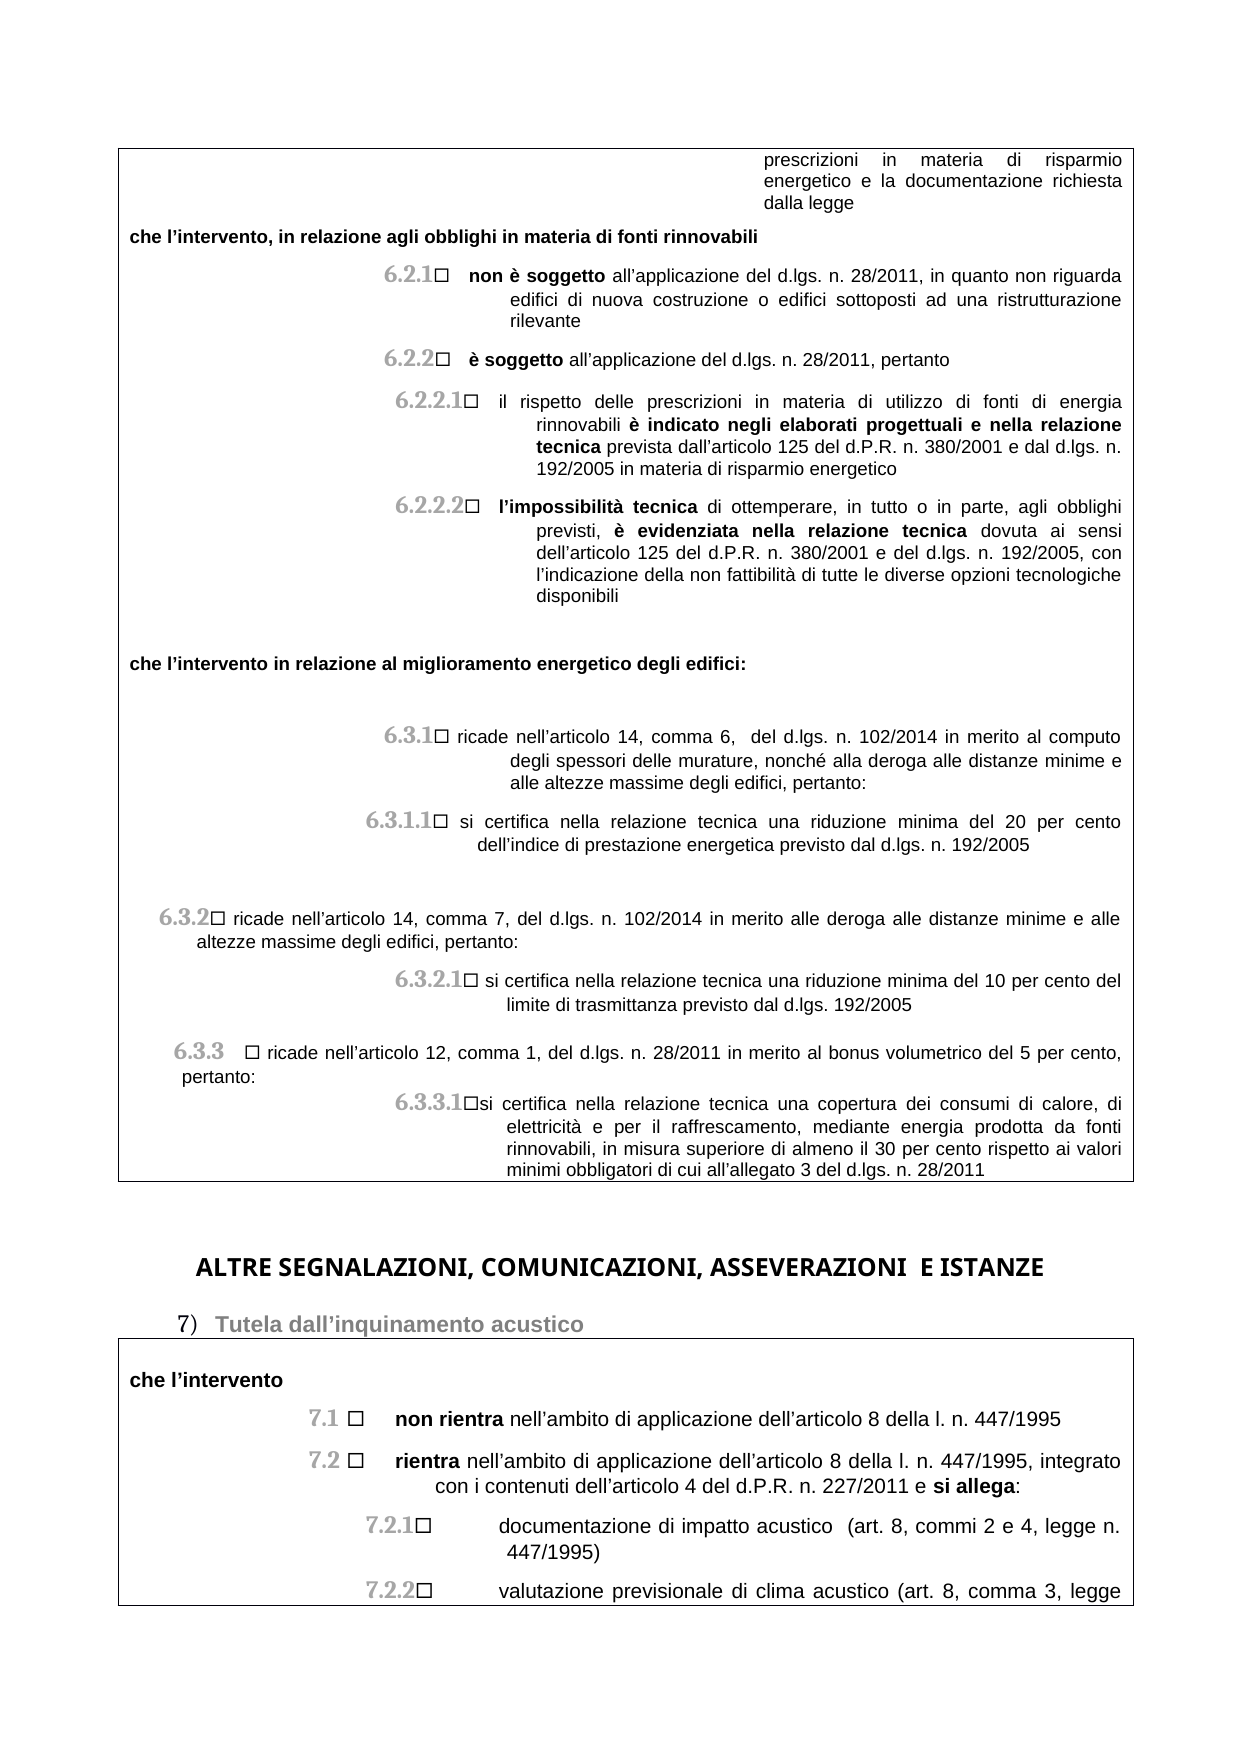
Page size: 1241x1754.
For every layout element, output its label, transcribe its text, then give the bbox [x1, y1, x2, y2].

table_header che l’intervento  non rientra nell’ambito di applicazione dell’articolo 8 della l. n. 447/1995  rientra nell’ambito di applicazione dell’articolo 8 della l. n. 447/1995, integrato con i contenuti dell’articolo 4 del d.P.R. n. 227/2011 e si allega:  documentazione di impatto acustico (art. 8, commi 2 e 4, legge n. 447/1995)  valutazione previsionale di clima acustico (art. 8, comma 3, legge n. 447/1995)  dichiarazione sostitutiva dell’atto di notorietà, a firma del titolare, relativa al rispetto dei limiti stabiliti dal documento di classificazione acustica del territorio comunale di riferimento ovvero, ove questo non sia stato adottato, ai limiti individuati dal d.P.C.M. 14 novembre 1997 (art. 4, commi 1 e 2, d.P.R. n. 227/2011) la documentazione di previsione di impatto acustico con l’indicazione delle misure previste per ridurre o eliminare le emissioni sonore, nel caso in cui i valori di emissioni sono superiori a quelli della zonizzazione acustica comunale o a quelli individuati dal d.P.C.M 14 novembre 1997 (art. 8, comma 6, l. n. 447/1995) ai fini del rilascio del nulla-osta da parte del Comune (art. 8, comma 6, l. n. 447/1995) 7.3  non rientra nell’ambito dell’applicazione del d.P.C.M. 5 dicembre 1997 7.4  rientra nell’ambito dell’applicazione del d.P.C.M. 5 dicembre 1997 7.5  si allega apposita relazione tecnica asseverata da un tecnico competente in acustica, che documenti il rispetto dei limiti di cui alla presente normativa, per l'esercizio di nuove attività imprenditoriali, ovvero per ampliamenti o modifiche di attività esistenti, che determinano un livello di rumore ambientale superiore a 40 dB(A) durante il periodo diurno e superiore a 30 dB(A) durante il periodo notturno (art.12 LEGGE REGIONALE 12 febbraio 2002, n.3 “Norme di indirizzo per il contenimento e la riduzione dell'inquinamento acustico”) [119, 1339, 1133, 1605]
table_header che l’intervento, in materia di risparmio energetico,  non è soggetto al deposito del progetto e della relazione tecnica di cui all’articolo 125 del d.P.R. n. 380/2001 e del d.lgs. n. 192/2005  è soggetto al deposito del progetto e della relazione tecnica di cui all’articolo 125 del d.P.R. n. 380/2001 e del d.lgs. n. 192/2005, pertanto  si allega la relazione tecnica sul rispetto delle prescrizioni in materia di risparmio energetico e la documentazione richiesta dalla legge che l’intervento, in relazione agli obblighi in materia di fonti rinnovabili  non è soggetto all’applicazione del d.lgs. n. 28/2011, in quanto non riguarda edifici di nuova costruzione o edifici sottoposti ad una ristrutturazione rilevante  è soggetto all’applicazione del d.lgs. n. 28/2011, pertanto  il rispetto delle prescrizioni in materia di utilizzo di fonti di energia rinnovabili è indicato negli elaborati progettuali e nella relazione tecnica prevista dall’articolo 125 del d.P.R. n. 380/2001 e dal d.lgs. n. 192/2005 in materia di risparmio energetico  l’impossibilità tecnica di ottemperare, in tutto o in parte, agli obblighi previsti, è evidenziata nella relazione tecnica dovuta ai sensi dell’articolo 125 del d.P.R. n. 380/2001 e del d.lgs. n. 192/2005, con l’indicazione della non fattibilità di tutte le diverse opzioni tecnologiche disponibili che l’intervento in relazione al miglioramento energetico degli edifici:  ricade nell’articolo 14, comma 6, del d.lgs. n. 102/2014 in merito al computo degli spessori delle murature, nonché alla deroga alle distanze minime e alle altezze massime degli edifici, pertanto:  si certifica nella relazione tecnica una riduzione minima del 20 per cento dell’indice di prestazione energetica previsto dal d.lgs. n. 192/2005  ricade nell’articolo 14, comma 7, del d.lgs. n. 102/2014 in merito alle deroga alle distanze minime e alle altezze massime degli edifici, pertanto:  si certifica nella relazione tecnica una riduzione minima del 10 per cento del limite di trasmittanza previsto dal d.lgs. 192/2005  ricade nell’articolo 12, comma 1, del d.lgs. n. 28/2011 in merito al bonus volumetrico del 5 per cento, pertanto: si certifica nella relazione tecnica una copertura dei consumi di calore, di elettricità e per il raffrescamento, mediante energia prodotta da fonti rinnovabili, in misura superiore di almeno il 30 per cento rispetto ai valori minimi obbligatori di cui all’allegato 3 del d.lgs. n. 28/2011 [119, 149, 1133, 1181]
text ALTRE SEGNALAZIONI, COMUNICAZIONI, ASSEVERAZIONI E ISTANZE [118, 1250, 1122, 1284]
list Tutela dall’inquinamento acustico [177, 1309, 1122, 1338]
